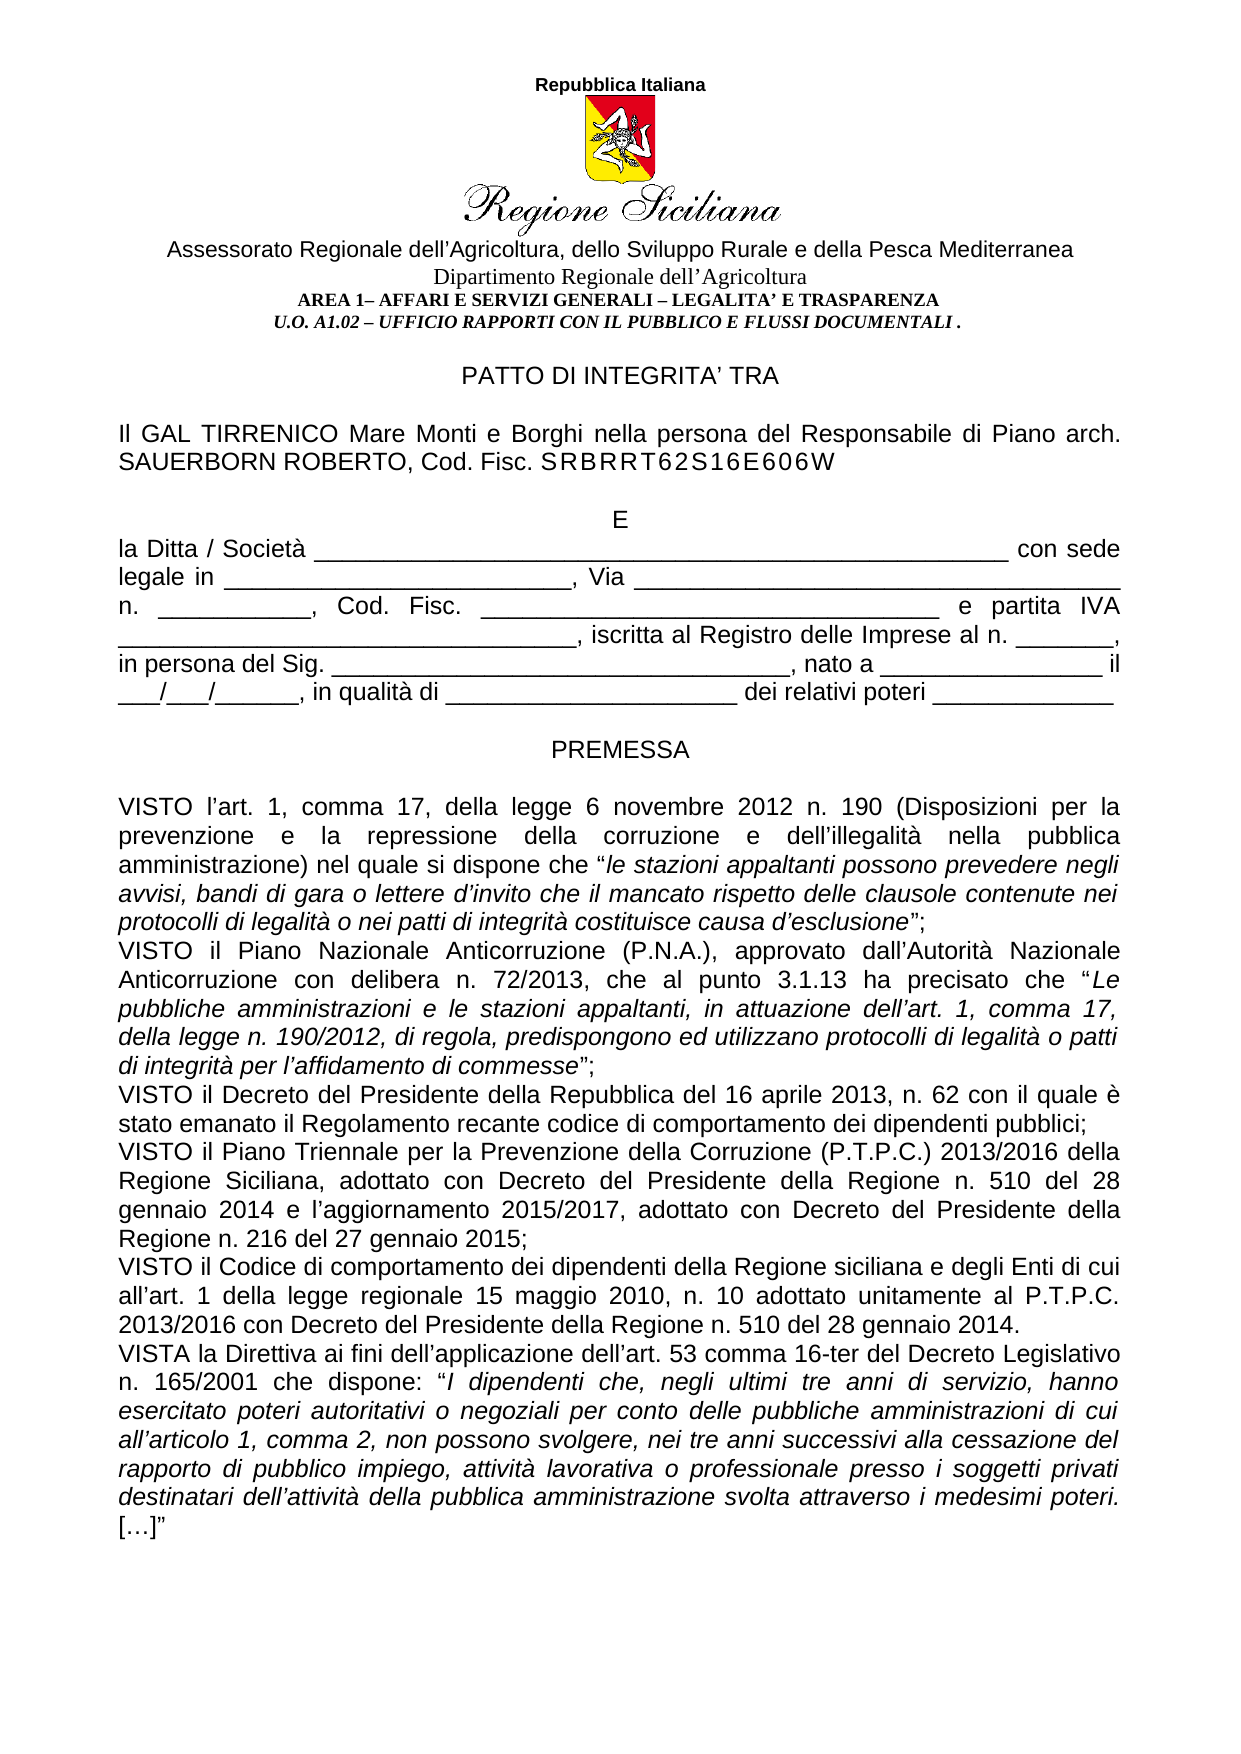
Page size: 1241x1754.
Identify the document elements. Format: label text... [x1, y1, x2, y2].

text E [118, 505, 1122, 533]
text VISTA la Direttiva ai fini dell’applicazione dell’art. 53 comma 16-ter del Decreto Legislativo n. 165/2001 che dispone: “I dipendenti che, negli ultimi tre anni di servizio, hanno esercitato poteri autoritativi o negoziali per conto delle pubbliche amministrazioni di cui all’articolo 1, comma 2, non possono svolgere, nei tre anni successivi alla cessazione del rapporto di pubblico impiego, attività lavorativa o professionale presso i soggetti privati destinatari dell’attività della pubblica amministrazione svolta attraverso i medesimi poteri. […]” [118, 1338, 1122, 1540]
text VISTO l’art. 1, comma 17, della legge 6 novembre 2012 n. 190 (Disposizioni per la prevenzione e la repressione della corruzione e dell’illegalità nella pubblica amministrazione) nel quale si dispone che “le stazioni appaltanti possono prevedere negli avvisi, bandi di gara o lettere d’invito che il mancato rispetto delle clausole contenute nei protocolli di legalità o nei patti di integrità costituisce causa d’esclusione”; [118, 792, 1122, 936]
text AREA 1– AFFARI E SERVIZI GENERALI – LEGALITA’ E TRASPARENZA [118, 289, 1119, 311]
text VISTO il Decreto del Presidente della Repubblica del 16 aprile 2013, n. 62 con il quale è stato emanato il Regolamento recante codice di comportamento dei dipendenti pubblici; [118, 1080, 1122, 1137]
subtitle Repubblica Italiana [118, 74, 1122, 95]
text Dipartimento Regionale dell’Agricoltura [118, 263, 1122, 289]
text Assessorato Regionale dell’Agricoltura, dello Sviluppo Rurale e della Pesca Mediterranea [118, 236, 1122, 263]
text VISTO il Piano Triennale per la Prevenzione della Corruzione (P.T.P.C.) 2013/2016 della Regione Siciliana, adottato con Decreto del Presidente della Regione n. 510 del 28 gennaio 2014 e l’aggiornamento 2015/2017, adottato con Decreto del Presidente della Regione n. 216 del 27 gennaio 2015; [118, 1137, 1122, 1252]
text VISTO il Codice di comportamento dei dipendenti della Regione siciliana e degli Enti di cui all’art. 1 della legge regionale 15 maggio 2010, n. 10 adottato unitamente al P.T.P.C. 2013/2016 con Decreto del Presidente della Regione n. 510 del 28 gennaio 2014. [118, 1252, 1122, 1338]
text la Ditta / Società __________________________________________________ con sede legale in _________________________, Via ___________________________________ n. ___________, Cod. Fisc. _________________________________ e partita IVA _________________________________, iscritta al Registro delle Imprese al n. _______, in persona del Sig. _________________________________, nato a ________________ il ___/___/______, in qualità di _____________________ dei relativi poteri _____________ [118, 533, 1122, 706]
text VISTO il Piano Nazionale Anticorruzione (P.N.A.), approvato dall’Autorità Nazionale Anticorruzione con delibera n. 72/2013, che al punto 3.1.13 ha precisato che “Le pubbliche amministrazioni e le stazioni appaltanti, in attuazione dell’art. 1, comma 17, della legge n. 190/2012, di regola, predispongono ed utilizzano protocolli di legalità o patti di integrità per l’affidamento di commesse”; [118, 936, 1122, 1080]
text Il GAL TIRRENICO Mare Monti e Borghi nella persona del Responsabile di Piano arch. SAUERBORN ROBERTO, Cod. Fisc. SRBRRT62S16E606W [118, 418, 1122, 476]
picture [458, 95, 782, 237]
text U.O. A1.02 – UFFICIO RAPPORTI CON IL PUBBLICO E FLUSSI DOCUMENTALI . [118, 311, 1119, 332]
text PREMESSA [118, 735, 1122, 763]
text PATTO DI INTEGRITA’ TRA [118, 361, 1122, 390]
